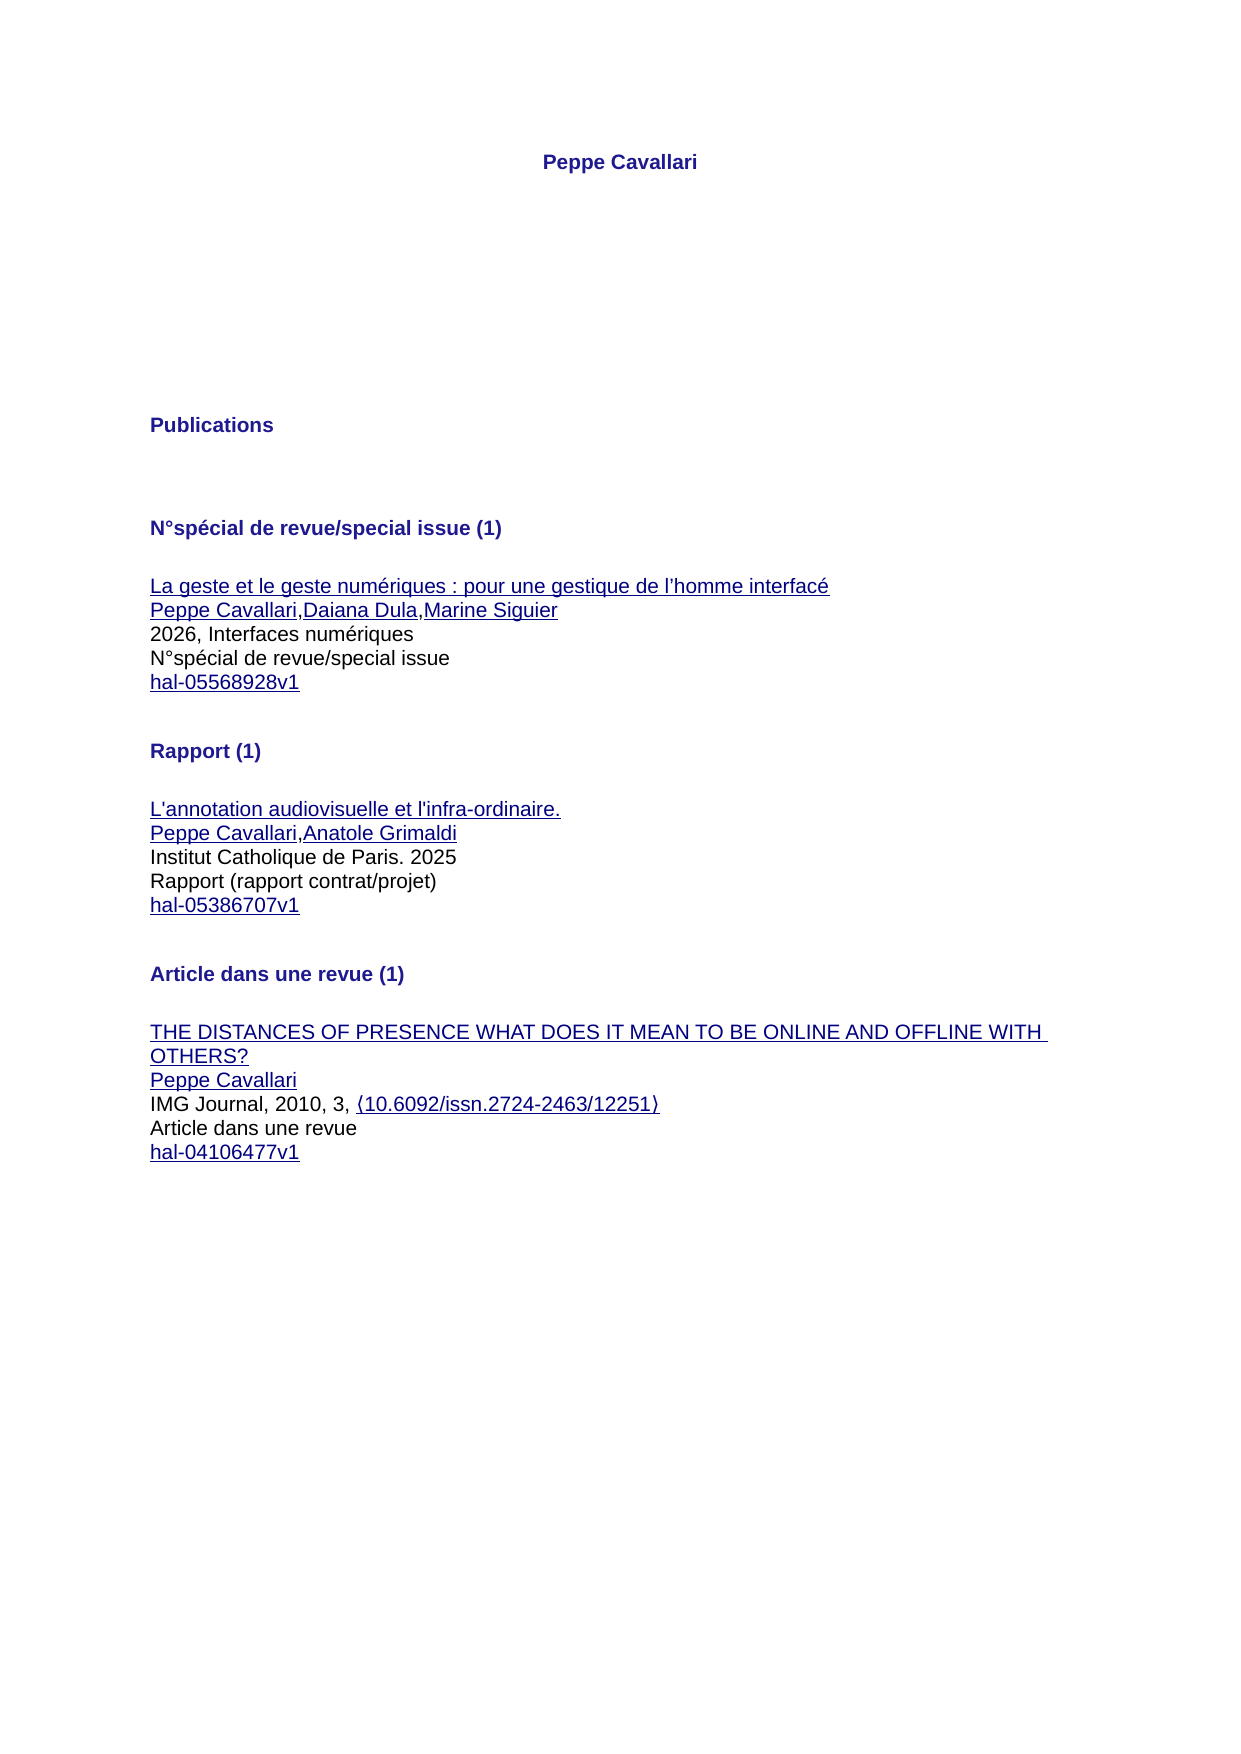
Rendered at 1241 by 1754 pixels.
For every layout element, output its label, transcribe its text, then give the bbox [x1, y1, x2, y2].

subtitle Publications [150, 412, 1090, 436]
subtitle Rapport (1) [150, 738, 1090, 762]
table_header THE DISTANCES OF PRESENCE WHAT DOES IT MEAN TO BE ONLINE AND OFFLINE WITH OTHERS? Peppe Cavallari IMG Journal, 2010, 3, ⟨10.6092/issn.2724-2463/12251⟩ Article dans une revue hal-04106477v1 [150, 1020, 1090, 1163]
table_header L'annotation audiovisuelle et l'infra-ordinaire. Peppe Cavallari,Anatole Grimaldi Institut Catholique de Paris. 2025 Rapport (rapport contrat/projet) hal-05386707v1 [150, 797, 1090, 917]
subtitle Article dans une revue (1) [150, 961, 1090, 985]
subtitle Peppe Cavallari [150, 150, 1090, 174]
table_header La geste et le geste numériques : pour une gestique de l’homme interfacé Peppe Cavallari,Daiana Dula,Marine Siguier 2026, Interfaces numériques N°spécial de revue/special issue hal-05568928v1 [150, 574, 1090, 694]
subtitle N°spécial de revue/special issue (1) [150, 516, 1090, 539]
